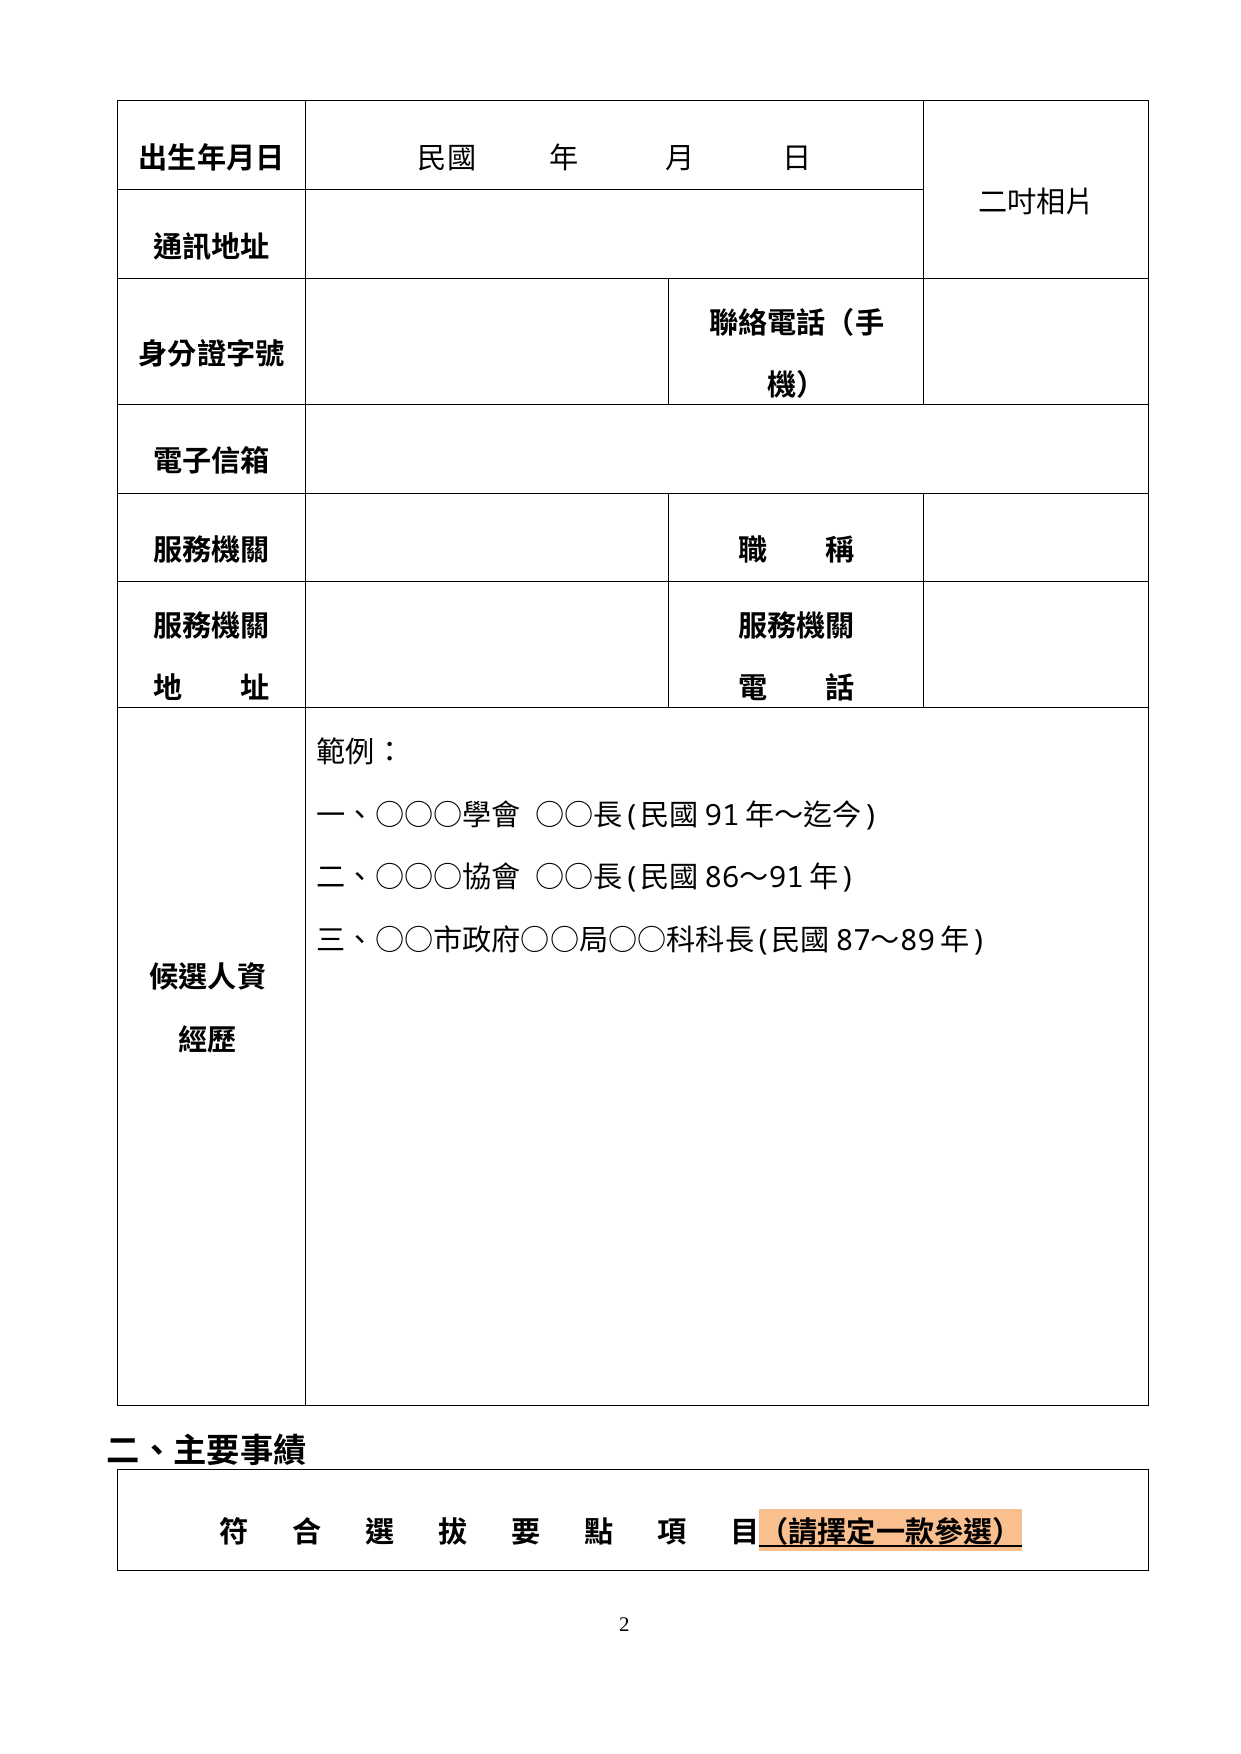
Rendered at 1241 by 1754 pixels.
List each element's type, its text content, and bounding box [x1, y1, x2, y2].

table_cell 範例： 一、○○○學會 ○○長(民國91年～迄今) 二、○○○協會 ○○長(民國86～91年) 三、○○市政府○○局○○科科長(民國87～89年) [306, 708, 1148, 1405]
table_cell [924, 494, 1148, 581]
table_cell [306, 582, 668, 707]
table_cell 服務機關 地 址 [118, 582, 305, 707]
table_cell [306, 494, 668, 581]
table_header 二吋相片 [924, 101, 1148, 278]
table_cell [924, 279, 1148, 404]
table_cell 服務機關 [118, 494, 305, 581]
table_cell 通訊地址 [118, 190, 305, 278]
table_cell [924, 582, 1148, 707]
table_cell 服務機關 電 話 [669, 582, 923, 707]
table_cell [306, 405, 1148, 492]
table_cell 聯絡電話（手機） [669, 279, 923, 404]
table_cell 身分證字號 [118, 279, 305, 404]
text 二、主要事績 [106, 1406, 1134, 1469]
table_cell 民國 年 月 日 [306, 101, 923, 189]
table_cell 電子信箱 [118, 405, 305, 492]
table_header 符 合 選 拔 要 點 項 目（請擇定一款參選） [118, 1470, 1148, 1570]
table_cell 候選人資 經歷 [118, 708, 305, 1405]
table_cell 出生年月日 [118, 101, 305, 189]
table_cell [306, 279, 668, 404]
table_cell [306, 190, 923, 278]
table_cell 職 稱 [669, 494, 923, 581]
